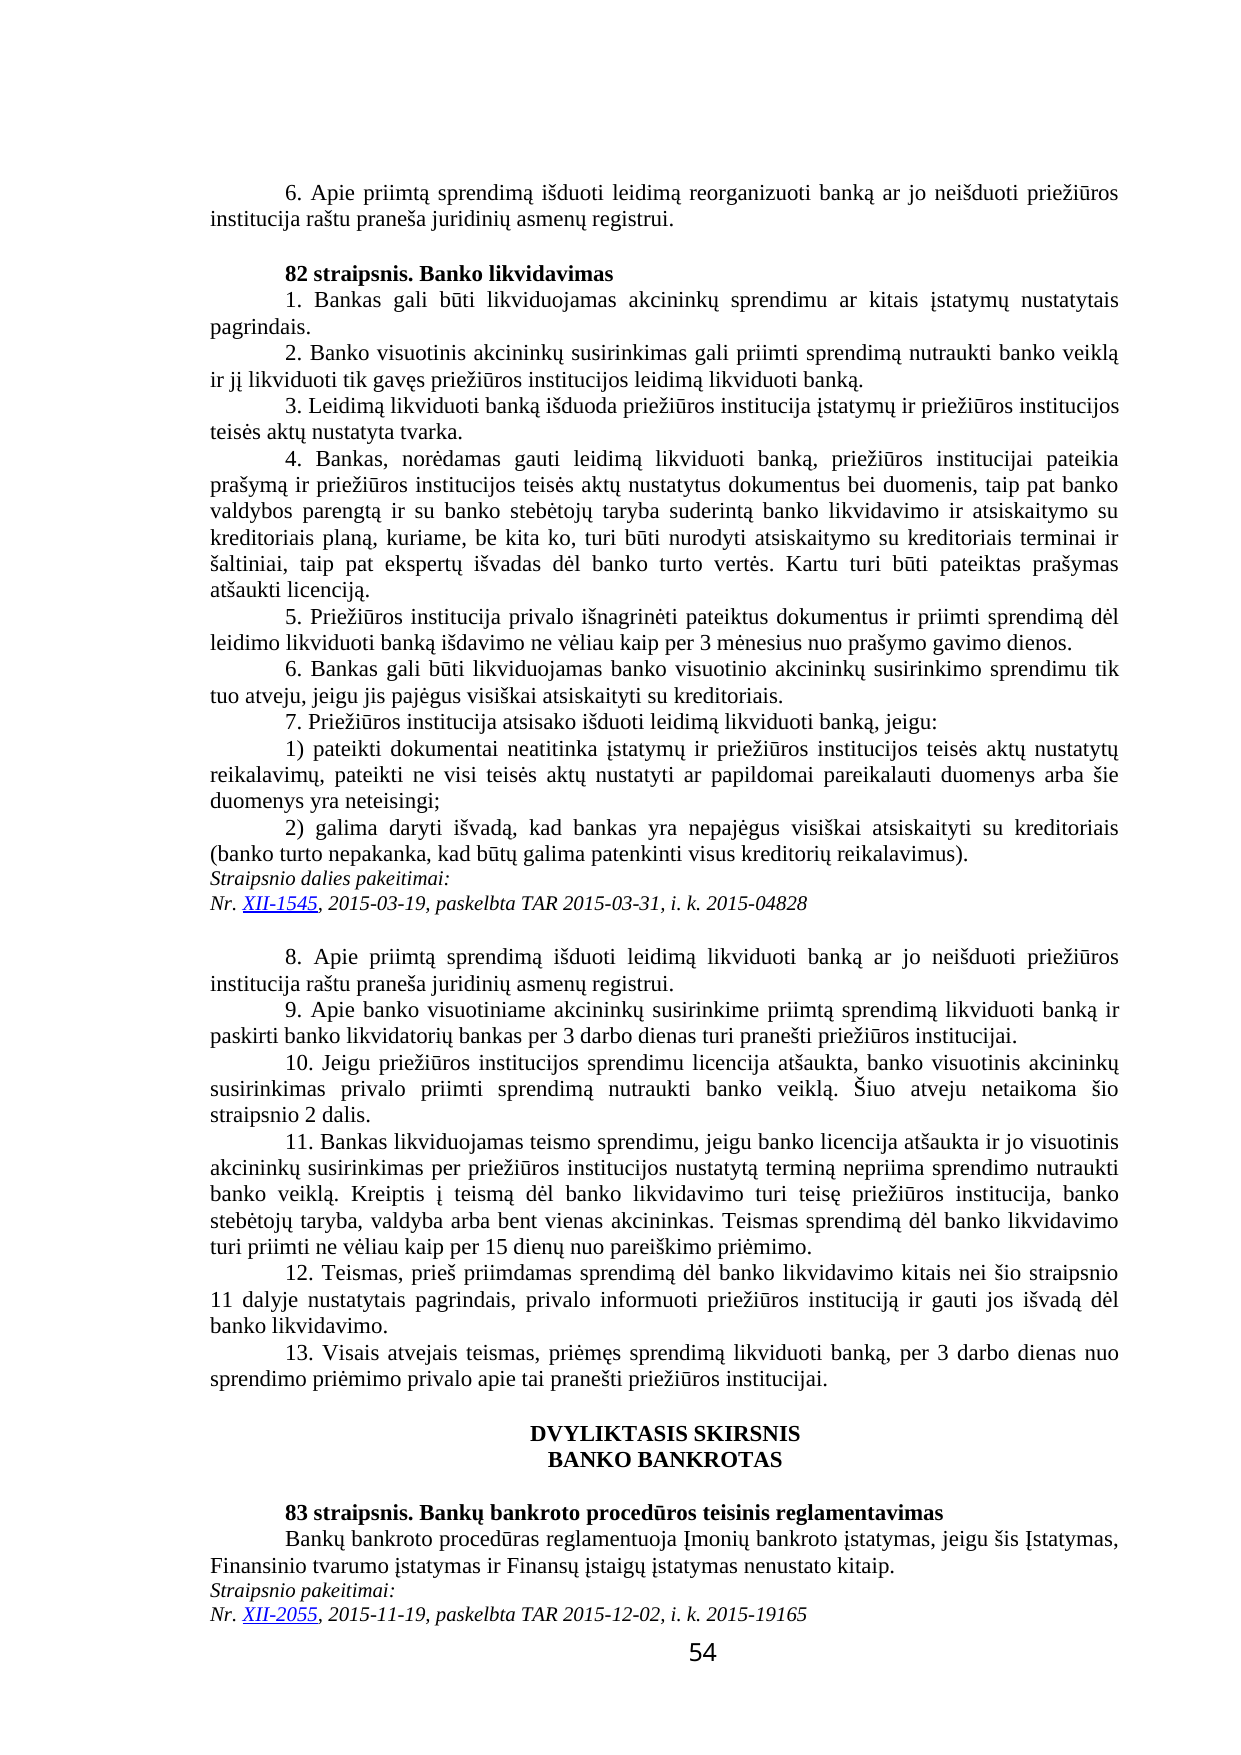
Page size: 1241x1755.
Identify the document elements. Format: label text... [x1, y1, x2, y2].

text 9. Apie banko visuotiniame akcininkų susirinkime priimtą sprendimą likviduoti banką ir paskirti banko likvidatorių bankas per 3 darbo dienas turi pranešti priežiūros institucijai. [210, 996, 1120, 1049]
text 8. Apie priimtą sprendimą išduoti leidimą likviduoti banką ar jo neišduoti priežiūros institucija raštu praneša juridinių asmenų registrui. [210, 943, 1120, 996]
text 2. Banko visuotinis akcininkų susirinkimas gali priimti sprendimą nutraukti banko veiklą ir jį likviduoti tik gavęs priežiūros institucijos leidimą likviduoti banką. [210, 339, 1120, 392]
text Nr. XII-1545, 2015-03-19, paskelbta TAR 2015-03-31, i. k. 2015-04828 [210, 890, 1120, 914]
text 83 straipsnis. Bankų bankroto procedūros teisinis reglamentavimas [210, 1499, 1120, 1525]
text Nr. XII-2055, 2015-11-19, paskelbta TAR 2015-12-02, i. k. 2015-19165 [210, 1602, 1120, 1626]
text 11. Bankas likviduojamas teismo sprendimu, jeigu banko licencija atšaukta ir jo visuotinis akcininkų susirinkimas per priežiūros institucijos nustatytą terminą nepriima sprendimo nutraukti banko veiklą. Kreiptis į teismą dėl banko likvidavimo turi teisę priežiūros institucija, banko stebėtojų taryba, valdyba arba bent vienas akcininkas. Teismas sprendimą dėl banko likvidavimo turi priimti ne vėliau kaip per 15 dienų nuo pareiškimo priėmimo. [210, 1128, 1120, 1259]
text 7. Priežiūros institucija atsisako išduoti leidimą likviduoti banką, jeigu: [210, 708, 1120, 734]
text 82 straipsnis. Banko likvidavimas [210, 260, 1120, 287]
text 10. Jeigu priežiūros institucijos sprendimu licencija atšaukta, banko visuotinis akcininkų susirinkimas privalo priimti sprendimą nutraukti banko veiklą. Šiuo atveju netaikoma šio straipsnio 2 dalis. [210, 1049, 1120, 1128]
text Bankų bankroto procedūras reglamentuoja Įmonių bankroto įstatymas, jeigu šis Įstatymas, Finansinio tvarumo įstatymas ir Finansų įstaigų įstatymas nenustato kitaip. [210, 1525, 1120, 1578]
text 1. Bankas gali būti likviduojamas akcininkų sprendimu ar kitais įstatymų nustatytais pagrindais. [210, 287, 1120, 339]
text Straipsnio dalies pakeitimai: [210, 866, 1120, 890]
text 2) galima daryti išvadą, kad bankas yra nepajėgus visiškai atsiskaityti su kreditoriais (banko turto nepakanka, kad būtų galima patenkinti visus kreditorių reikalavimus). [210, 814, 1120, 866]
text 4. Bankas, norėdamas gauti leidimą likviduoti banką, priežiūros institucijai pateikia prašymą ir priežiūros institucijos teisės aktų nustatytus dokumentus bei duomenis, taip pat banko valdybos parengtą ir su banko stebėtojų taryba suderintą banko likvidavimo ir atsiskaitymo su kreditoriais planą, kuriame, be kita ko, turi būti nurodyti atsiskaitymo su kreditoriais terminai ir šaltiniai, taip pat ekspertų išvadas dėl banko turto vertės. Kartu turi būti pateiktas prašymas atšaukti licenciją. [210, 445, 1120, 603]
text Straipsnio pakeitimai: [210, 1578, 1120, 1602]
text 6. Bankas gali būti likviduojamas banko visuotinio akcininkų susirinkimo sprendimu tik tuo atveju, jeigu jis pajėgus visiškai atsiskaityti su kreditoriais. [210, 656, 1120, 708]
text DVYLIKTASIS SKIRSNIS [210, 1420, 1120, 1446]
text 3. Leidimą likviduoti banką išduoda priežiūros institucija įstatymų ir priežiūros institucijos teisės aktų nustatyta tvarka. [210, 392, 1120, 445]
text 12. Teismas, prieš priimdamas sprendimą dėl banko likvidavimo kitais nei šio straipsnio 11 dalyje nustatytais pagrindais, privalo informuoti priežiūros instituciją ir gauti jos išvadą dėl banko likvidavimo. [210, 1259, 1120, 1338]
text BANKO BANKROTAS [210, 1446, 1120, 1473]
text 1) pateikti dokumentai neatitinka įstatymų ir priežiūros institucijos teisės aktų nustatytų reikalavimų, pateikti ne visi teisės aktų nustatyti ar papildomai pareikalauti duomenys arba šie duomenys yra neteisingi; [210, 734, 1120, 814]
text 13. Visais atvejais teismas, priėmęs sprendimą likviduoti banką, per 3 darbo dienas nuo sprendimo priėmimo privalo apie tai pranešti priežiūros institucijai. [210, 1338, 1120, 1391]
text 6. Apie priimtą sprendimą išduoti leidimą reorganizuoti banką ar jo neišduoti priežiūros institucija raštu praneša juridinių asmenų registrui. [210, 179, 1120, 231]
text 5. Priežiūros institucija privalo išnagrinėti pateiktus dokumentus ir priimti sprendimą dėl leidimo likviduoti banką išdavimo ne vėliau kaip per 3 mėnesius nuo prašymo gavimo dienos. [210, 603, 1120, 656]
